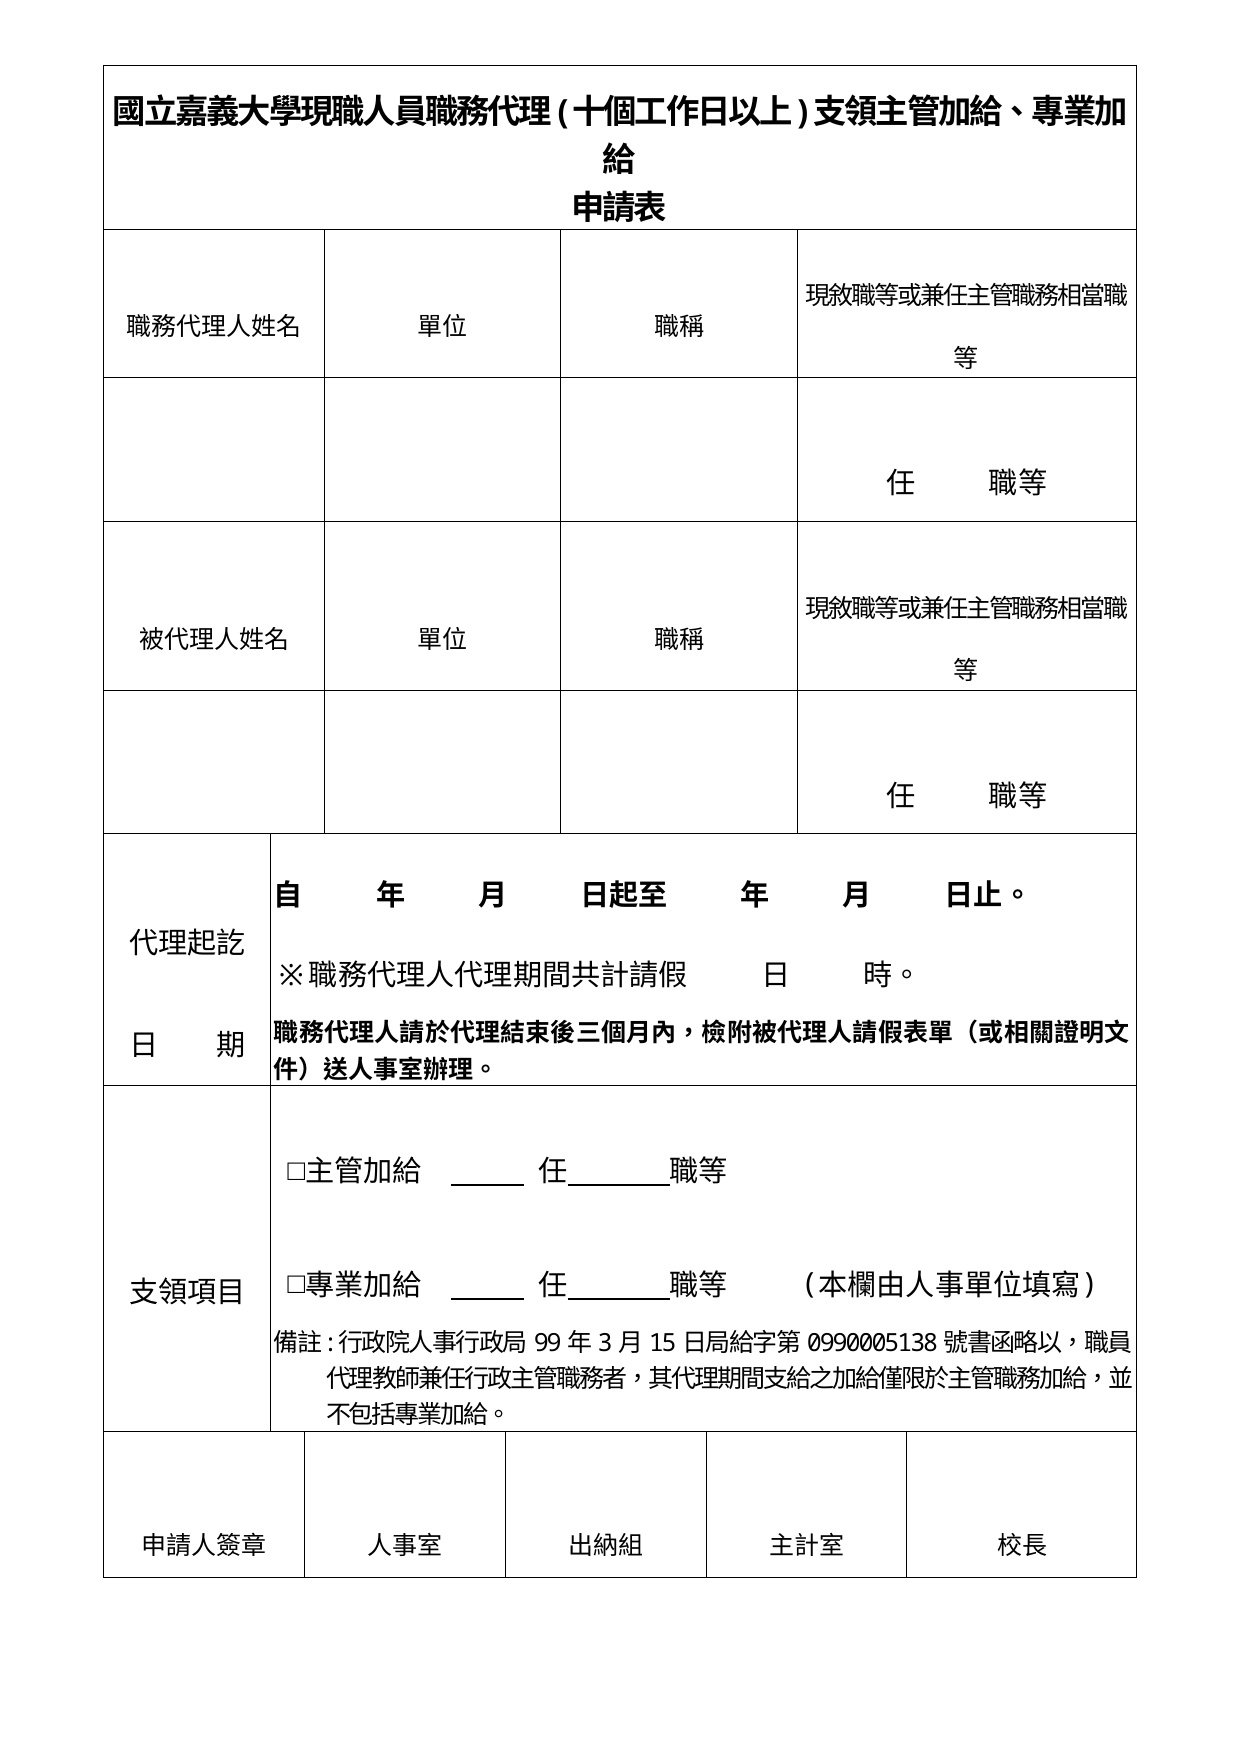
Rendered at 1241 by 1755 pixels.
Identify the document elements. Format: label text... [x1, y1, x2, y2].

table_cell 代理起訖 日 期 [104, 834, 270, 1085]
table_cell 單位 [325, 230, 560, 377]
table_cell [561, 378, 797, 521]
table_cell 被代理人姓名 [104, 522, 324, 689]
table_cell [104, 691, 324, 833]
table_cell 出納組 [506, 1432, 706, 1577]
table_cell 校長 [907, 1432, 1136, 1577]
table_cell 現敘職等或兼任主管職務相當職等 [798, 230, 1136, 377]
table_cell [561, 691, 797, 833]
table_cell 任 職等 [798, 378, 1136, 521]
table_cell 職稱 [561, 230, 797, 377]
table_cell [325, 691, 560, 833]
table_cell 任 職等 [798, 691, 1136, 833]
table_cell 支領項目 [104, 1086, 270, 1431]
table_header 國立嘉義大學現職人員職務代理(十個工作日以上)支領主管加給、專業加給 申請表 [104, 66, 1136, 229]
table_cell 人事室 [305, 1432, 505, 1577]
table_cell [325, 378, 560, 521]
table_cell □主管加給 任 職等 □專業加給 任 職等 (本欄由人事單位填寫) 備註:行政院人事行政局99年3月15日局給字第0990005138號書函略以，職員代理教師兼任行政主管職務者，其代理期間支給之加給僅限於主管職務加給，並不包括專業加給。 [271, 1086, 1136, 1431]
table_cell 自 年 月 日起至 年 月 日止。 ※職務代理人代理期間共計請假 日 時。 職務代理人請於代理結束後三個月內，檢附被代理人請假表單（或相關證明文件）送人事室辦理。 [271, 834, 1136, 1085]
table_cell 申請人簽章 [104, 1432, 304, 1577]
table_cell 職稱 [561, 522, 797, 689]
table_cell 現敘職等或兼任主管職務相當職等 [798, 522, 1136, 689]
table_cell [104, 378, 324, 521]
table_cell 職務代理人姓名 [104, 230, 324, 377]
table_cell 主計室 [707, 1432, 906, 1577]
table_cell 單位 [325, 522, 560, 689]
